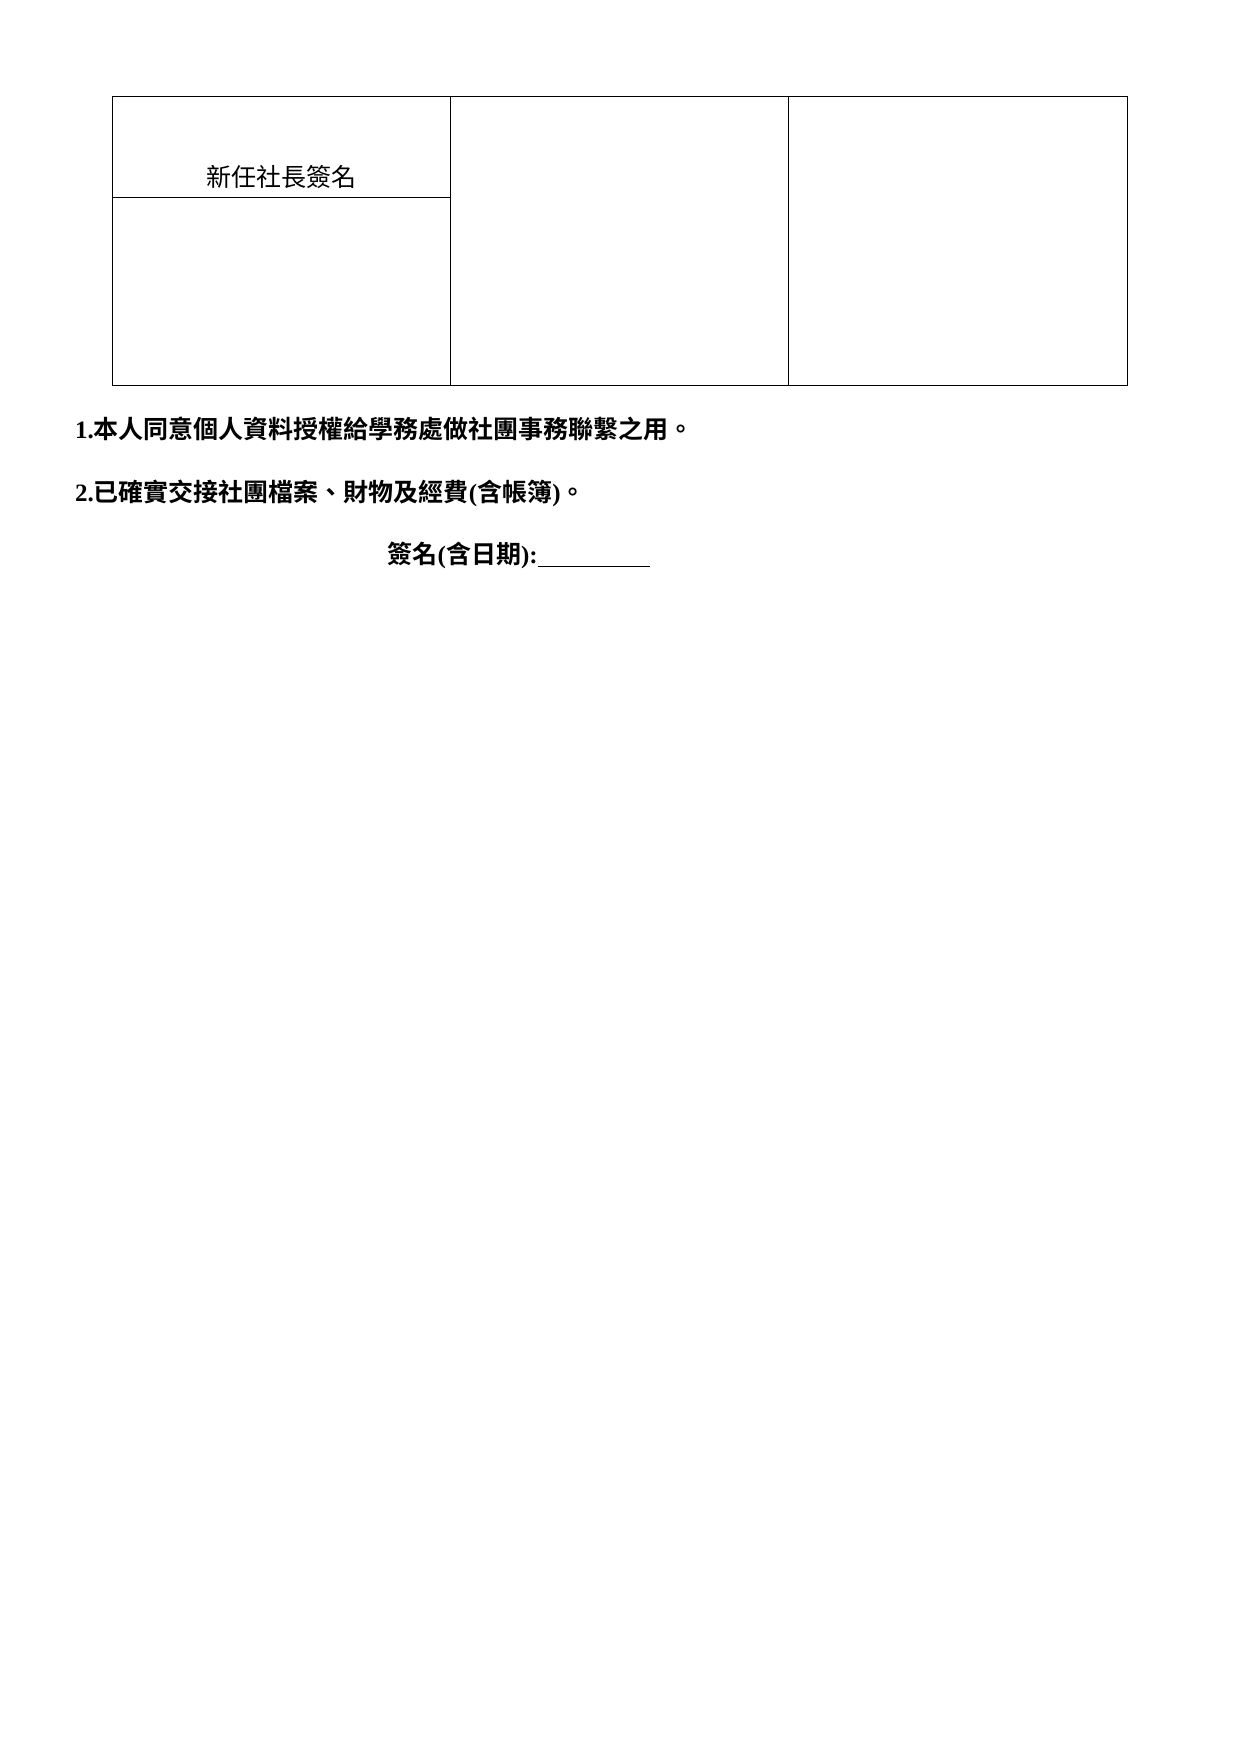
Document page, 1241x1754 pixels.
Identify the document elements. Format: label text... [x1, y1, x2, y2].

table_cell [451, 97, 788, 385]
table_cell 新任社長簽名 [113, 97, 450, 197]
text 簽名(含日期): [75, 511, 1165, 574]
text 2.已確實交接社團檔案、財物及經費(含帳簿)。 [75, 449, 1165, 511]
table_cell [789, 97, 1127, 385]
table_cell [113, 198, 450, 385]
text 1.本人同意個人資料授權給學務處做社團事務聯繫之用。 [75, 386, 1165, 449]
